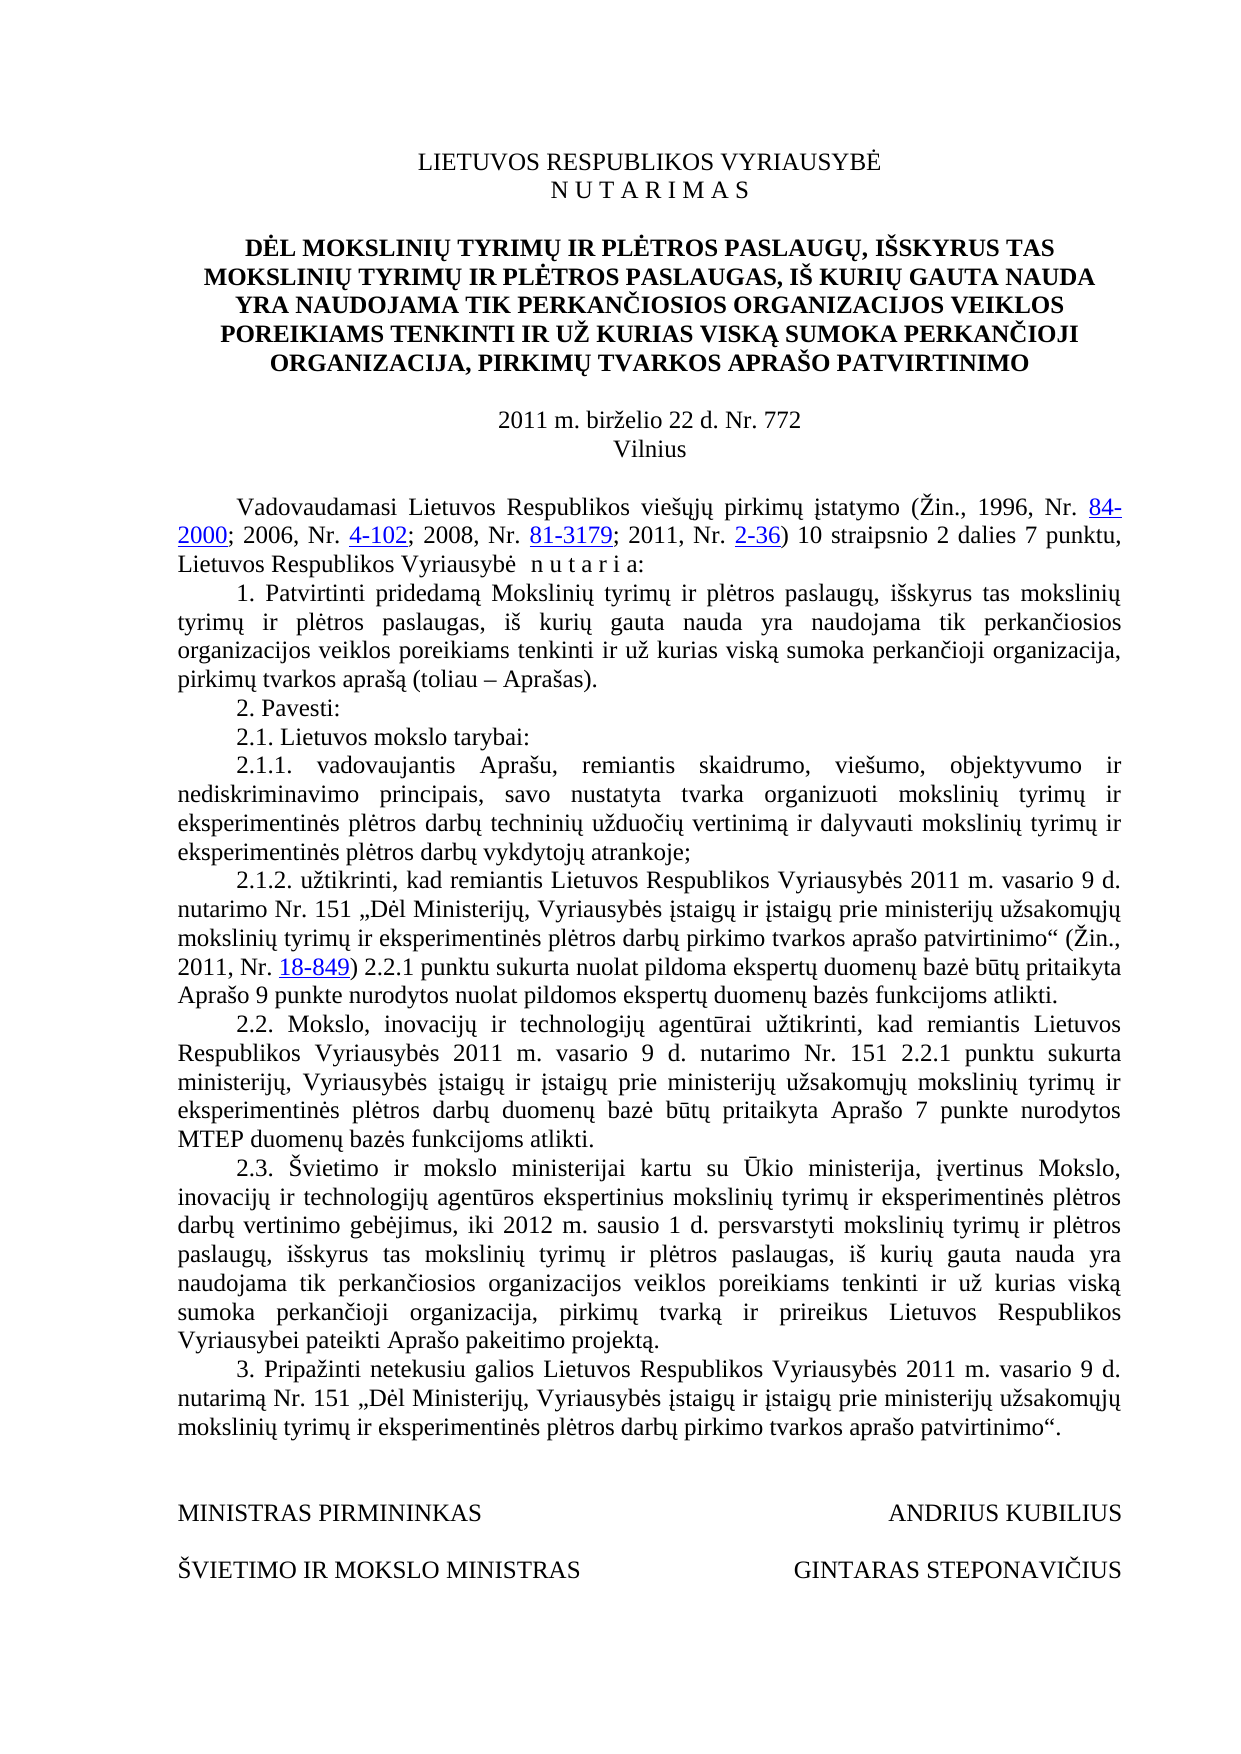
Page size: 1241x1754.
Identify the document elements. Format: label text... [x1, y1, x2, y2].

text 2011 m. birželio 22 d. Nr. 772 [177, 406, 1122, 434]
text 2.1.1. vadovaujantis Aprašu, remiantis skaidrumo, viešumo, objektyvumo ir nediskriminavimo principais, savo nustatyta tvarka organizuoti mokslinių tyrimų ir eksperimentinės plėtros darbų techninių užduočių vertinimą ir dalyvauti mokslinių tyrimų ir eksperimentinės plėtros darbų vykdytojų atrankoje; [177, 751, 1122, 866]
text 1. Patvirtinti pridedamą Mokslinių tyrimų ir plėtros paslaugų, išskyrus tas mokslinių tyrimų ir plėtros paslaugas, iš kurių gauta nauda yra naudojama tik perkančiosios organizacijos veiklos poreikiams tenkinti ir už kurias viską sumoka perkančioji organizacija, pirkimų tvarkos aprašą (toliau – Aprašas). [177, 578, 1122, 693]
text ŠVIETIMO IR MOKSLO MINISTRAS GINTARAS STEPONAVIČIUS [177, 1556, 1122, 1584]
text 2.2. Mokslo, inovacijų ir technologijų agentūrai užtikrinti, kad remiantis Lietuvos Respublikos Vyriausybės 2011 m. vasario 9 d. nutarimo Nr. 151 2.2.1 punktu sukurta ministerijų, Vyriausybės įstaigų ir įstaigų prie ministerijų užsakomųjų mokslinių tyrimų ir eksperimentinės plėtros darbų duomenų bazė būtų pritaikyta Aprašo 7 punkte nurodytos MTEP duomenų bazės funkcijoms atlikti. [177, 1009, 1122, 1153]
text DĖL Mokslinių tyrimų ir plėtros PASLAUGŲ, išskyrus tas mokslinių tyrimų ir plėtros paslaugas, iš kurių gauta nauda yra naudojama tik perkančiosios organizacijos veiklos poreikiams tenkinti ir už kurias viską sumoka perkančioji organizacija, PIRKIMŲ tvarkos aprašO PATVIRTINIMO [177, 233, 1122, 377]
text MINISTRAS PIRMININKAS ANDRIUS KUBILIUS [177, 1498, 1122, 1527]
text NUTARIMAS [177, 176, 1122, 204]
text Lietuvos Respublikos Vyriausybė [177, 147, 1122, 176]
text 2.1.2. užtikrinti, kad remiantis Lietuvos Respublikos Vyriausybės 2011 m. vasario 9 d. nutarimo Nr. 151 „Dėl Ministerijų, Vyriausybės įstaigų ir įstaigų prie ministerijų užsakomųjų mokslinių tyrimų ir eksperimentinės plėtros darbų pirkimo tvarkos aprašo patvirtinimo“ (Žin., 2011, Nr. 18-849) 2.2.1 punktu sukurta nuolat pildoma ekspertų duomenų bazė būtų pritaikyta Aprašo 9 punkte nurodytos nuolat pildomos ekspertų duomenų bazės funkcijoms atlikti. [177, 866, 1122, 1009]
text 2.3. Švietimo ir mokslo ministerijai kartu su Ūkio ministerija, įvertinus Mokslo, inovacijų ir technologijų agentūros ekspertinius mokslinių tyrimų ir eksperimentinės plėtros darbų vertinimo gebėjimus, iki 2012 m. sausio 1 d. persvarstyti mokslinių tyrimų ir plėtros paslaugų, išskyrus tas mokslinių tyrimų ir plėtros paslaugas, iš kurių gauta nauda yra naudojama tik perkančiosios organizacijos veiklos poreikiams tenkinti ir už kurias viską sumoka perkančioji organizacija, pirkimų tvarką ir prireikus Lietuvos Respublikos Vyriausybei pateikti Aprašo pakeitimo projektą. [177, 1153, 1122, 1354]
text 3. Pripažinti netekusiu galios Lietuvos Respublikos Vyriausybės 2011 m. vasario 9 d. nutarimą Nr. 151 „Dėl Ministerijų, Vyriausybės įstaigų ir įstaigų prie ministerijų užsakomųjų mokslinių tyrimų ir eksperimentinės plėtros darbų pirkimo tvarkos aprašo patvirtinimo“. [177, 1354, 1122, 1441]
text 2.1. Lietuvos mokslo tarybai: [177, 722, 1122, 751]
text 2. Pavesti: [177, 693, 1122, 722]
text Vadovaudamasi Lietuvos Respublikos viešųjų pirkimų įstatymo (Žin., 1996, Nr. 84-2000; 2006, Nr. 4-102; 2008, Nr. 81-3179; 2011, Nr. 2-36) 10 straipsnio 2 dalies 7 punktu, Lietuvos Respublikos Vyriausybė nutaria: [177, 492, 1122, 578]
text Vilnius [177, 434, 1122, 463]
